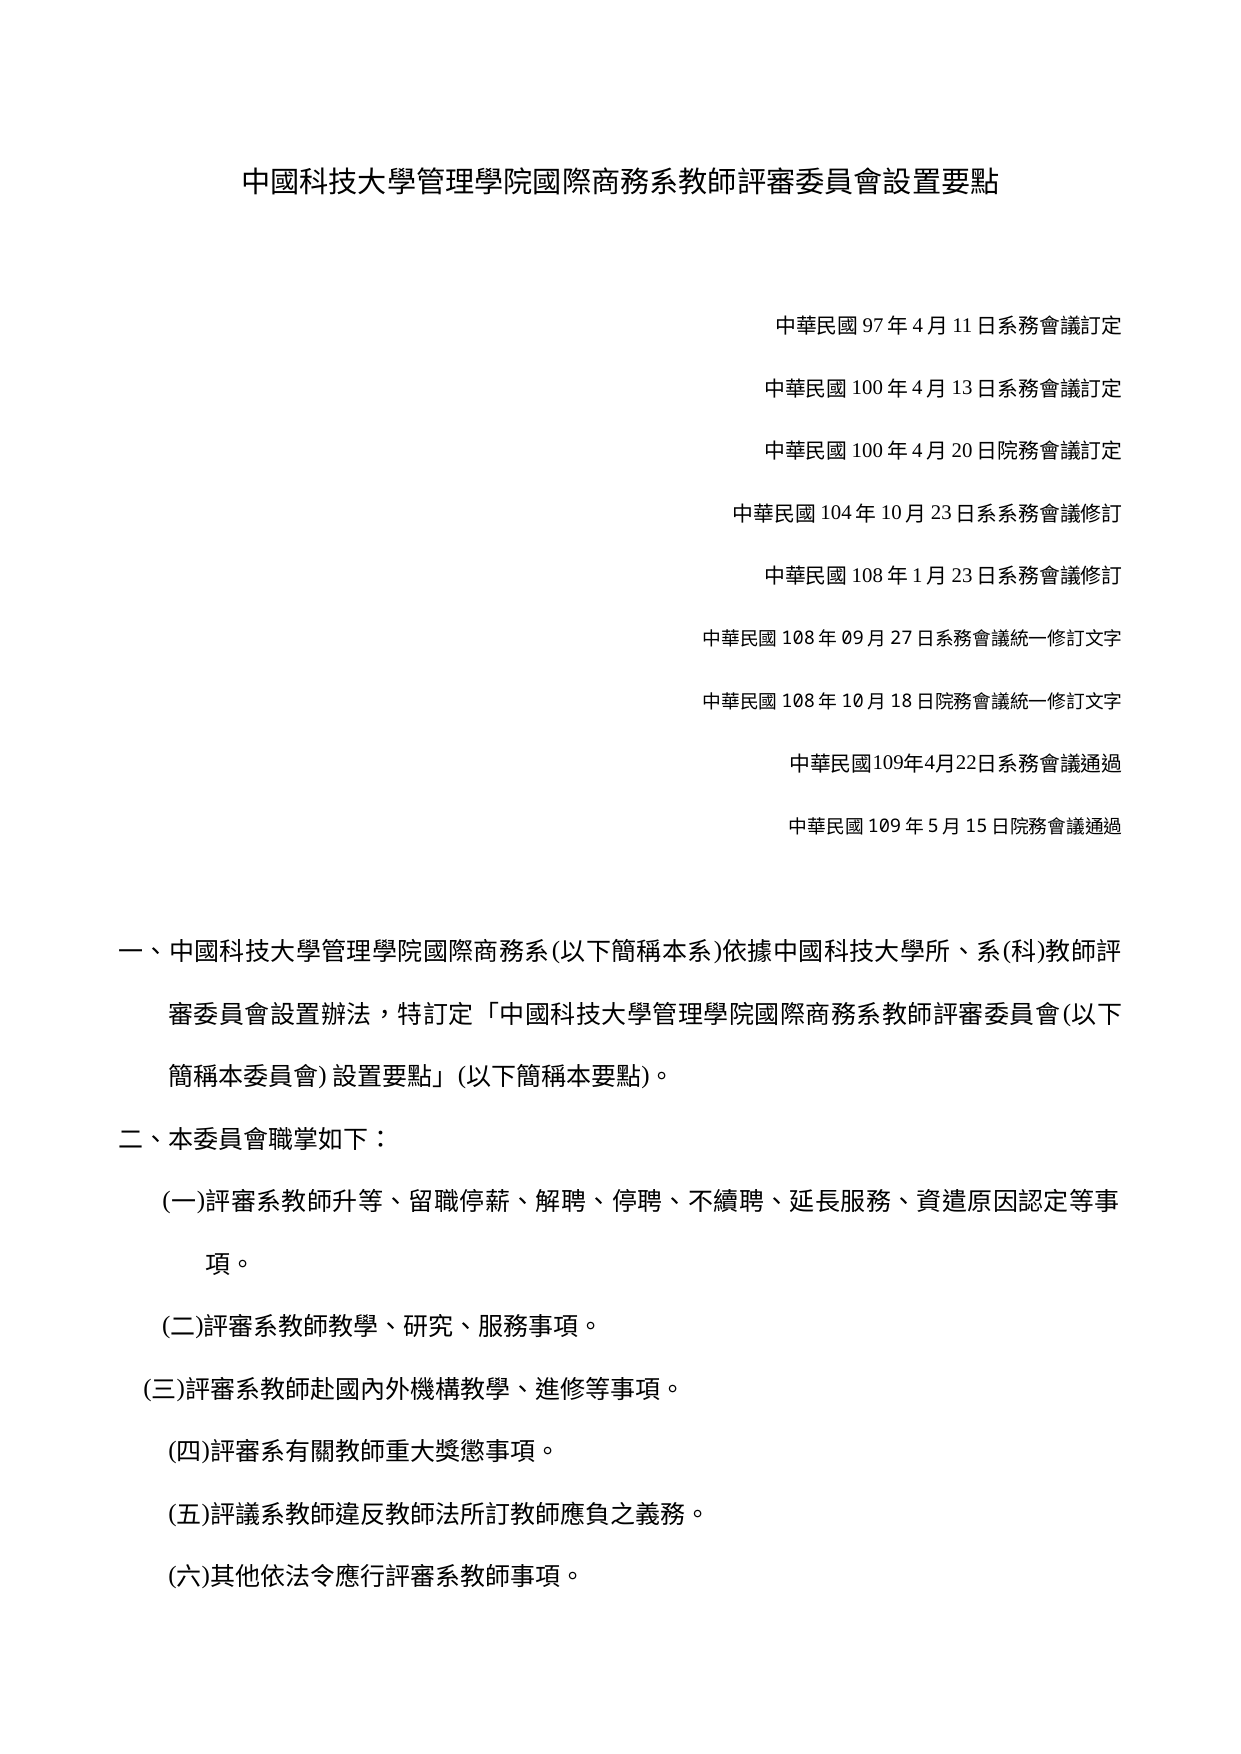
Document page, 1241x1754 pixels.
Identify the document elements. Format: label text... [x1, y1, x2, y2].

text 一、中國科技大學管理學院國際商務系(以下簡稱本系)依據中國科技大學所、系(科)教師評審委員會設置辦法，特訂定「中國科技大學管理學院國際商務系教師評審委員會(以下簡稱本委員會) 設置要點」(以下簡稱本要點)。 [118, 908, 1122, 1096]
text (二)評審系教師教學、研究、服務事項。 [156, 1283, 1122, 1346]
text (一)評審系教師升等、留職停薪、解聘、停聘、不續聘、延長服務、資遣原因認定等事項。 [156, 1158, 1122, 1283]
text (四)評審系有關教師重大獎懲事項。 [118, 1408, 1122, 1471]
text 中華民國108年1月23日系務會議修訂 [118, 533, 1122, 596]
text 中華民國97年4月11日系務會議訂定 [118, 283, 1122, 346]
text 中國科技大學管理學院國際商務系教師評審委員會設置要點 [118, 158, 1122, 201]
text 中華民國109年5月15日院務會議通過 [118, 783, 1122, 846]
text 中華民國100年4月13日系務會議訂定 [118, 346, 1122, 408]
text 中華民國108年09月27日系務會議統一修訂文字 [118, 596, 1122, 658]
text 二、本委員會職掌如下： [118, 1096, 1122, 1158]
text 中華民國109年4月22日系務會議通過 [200, 721, 1122, 783]
text (三)評審系教師赴國內外機構教學、進修等事項。 [118, 1346, 1122, 1408]
text (五)評議系教師違反教師法所訂教師應負之義務。 [118, 1471, 1122, 1533]
text 中華民國108年10月18日院務會議統一修訂文字 [118, 658, 1122, 721]
text 中華民國100年4月20日院務會議訂定 [118, 408, 1122, 471]
text 中華民國104年10月23日系系務會議修訂 [118, 471, 1122, 533]
text (六)其他依法令應行評審系教師事項。 [118, 1533, 1122, 1596]
